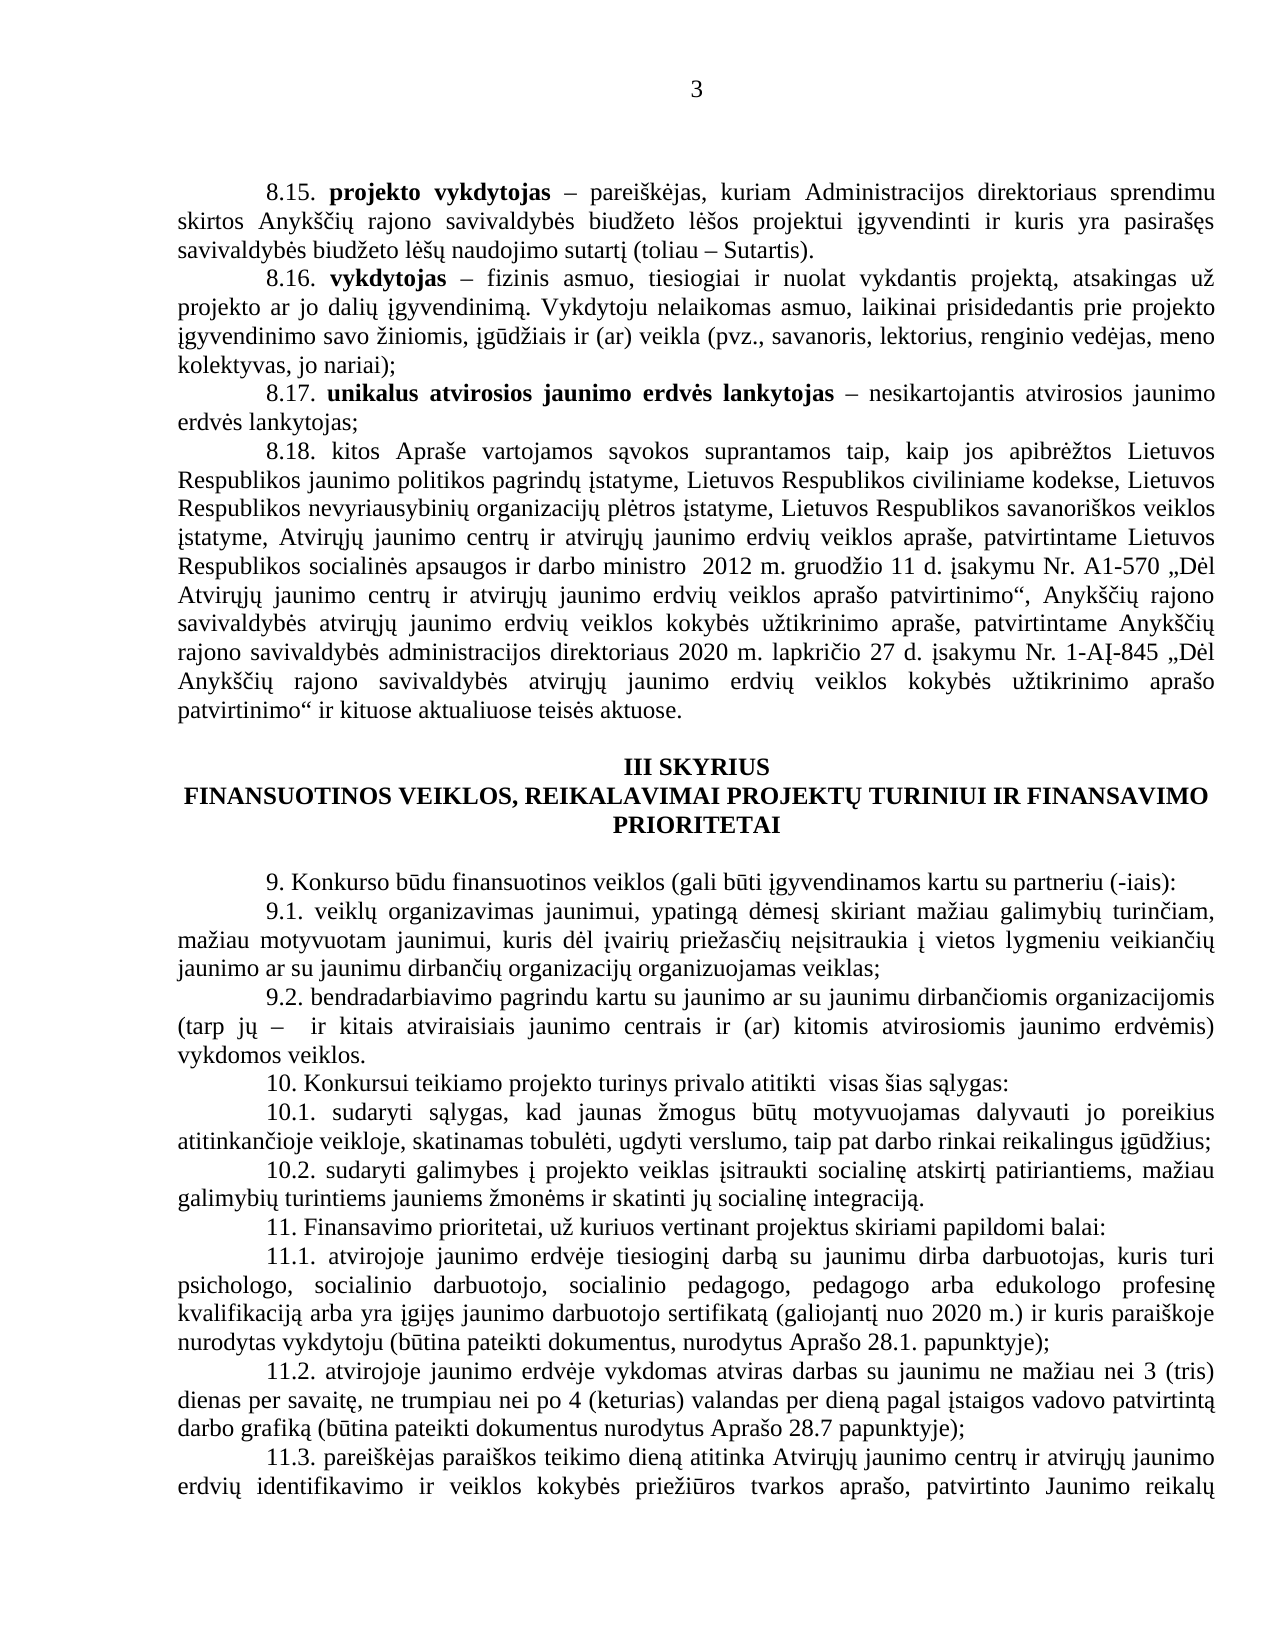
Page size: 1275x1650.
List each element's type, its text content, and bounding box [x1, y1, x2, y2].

text FINANSUOTINOS VEIKLOS, REIKALAVIMAI PROJEKTŲ TURINIUI IR FINANSAVIMO PRIORITETAI [177, 781, 1216, 838]
text 10.2. sudaryti galimybes į projekto veiklas įsitraukti socialinę atskirtį patiriantiems, mažiau galimybių turintiems jauniems žmonėms ir skatinti jų socialinę integraciją. [177, 1155, 1216, 1212]
text 10. Konkursui teikiamo projekto turinys privalo atitikti visas šias sąlygas: [177, 1068, 1216, 1097]
text 11. Finansavimo prioritetai, už kuriuos vertinant projektus skiriami papildomi balai: [177, 1212, 1216, 1241]
text 8.17. unikalus atvirosios jaunimo erdvės lankytojas – nesikartojantis atvirosios jaunimo erdvės lankytojas; [177, 378, 1216, 436]
text 10.1. sudaryti sąlygas, kad jaunas žmogus būtų motyvuojamas dalyvauti jo poreikius atitinkančioje veikloje, skatinamas tobulėti, ugdyti verslumo, taip pat darbo rinkai reikalingus įgūdžius; [177, 1097, 1216, 1155]
text 8.15. projekto vykdytojas – pareiškėjas, kuriam Administracijos direktoriaus sprendimu skirtos Anykščių rajono savivaldybės biudžeto lėšos projektui įgyvendinti ir kuris yra pasirašęs savivaldybės biudžeto lėšų naudojimo sutartį (toliau – Sutartis). [177, 177, 1216, 263]
text 9.2. bendradarbiavimo pagrindu kartu su jaunimo ar su jaunimu dirbančiomis organizacijomis (tarp jų – ir kitais atviraisiais jaunimo centrais ir (ar) kitomis atvirosiomis jaunimo erdvėmis) vykdomos veiklos. [177, 982, 1216, 1068]
text 9.1. veiklų organizavimas jaunimui, ypatingą dėmesį skiriant mažiau galimybių turinčiam, mažiau motyvuotam jaunimui, kuris dėl įvairių priežasčių neįsitraukia į vietos lygmeniu veikiančių jaunimo ar su jaunimu dirbančių organizacijų organizuojamas veiklas; [177, 896, 1216, 982]
text 11.3. pareiškėjas paraiškos teikimo dieną atitinka Atvirųjų jaunimo centrų ir atvirųjų jaunimo erdvių identifikavimo ir veiklos kokybės priežiūros tvarkos aprašo, patvirtinto Jaunimo reikalų [177, 1442, 1216, 1500]
text 11.2. atvirojoje jaunimo erdvėje vykdomas atviras darbas su jaunimu ne mažiau nei 3 (tris) dienas per savaitę, ne trumpiau nei po 4 (keturias) valandas per dieną pagal įstaigos vadovo patvirtintą darbo grafiką (būtina pateikti dokumentus nurodytus Aprašo 28.7 papunktyje); [177, 1356, 1216, 1442]
text 8.16. vykdytojas – fizinis asmuo, tiesiogiai ir nuolat vykdantis projektą, atsakingas už projekto ar jo dalių įgyvendinimą. Vykdytoju nelaikomas asmuo, laikinai prisidedantis prie projekto įgyvendinimo savo žiniomis, įgūdžiais ir (ar) veikla (pvz., savanoris, lektorius, renginio vedėjas, meno kolektyvas, jo nariai); [177, 263, 1216, 378]
text 11.1. atvirojoje jaunimo erdvėje tiesioginį darbą su jaunimu dirba darbuotojas, kuris turi psichologo, socialinio darbuotojo, socialinio pedagogo, pedagogo arba edukologo profesinę kvalifikaciją arba yra įgijęs jaunimo darbuotojo sertifikatą (galiojantį nuo 2020 m.) ir kuris paraiškoje nurodytas vykdytoju (būtina pateikti dokumentus, nurodytus Aprašo 28.1. papunktyje); [177, 1241, 1216, 1356]
text 8.18. kitos Apraše vartojamos sąvokos suprantamos taip, kaip jos apibrėžtos Lietuvos Respublikos jaunimo politikos pagrindų įstatyme, Lietuvos Respublikos civiliniame kodekse, Lietuvos Respublikos nevyriausybinių organizacijų plėtros įstatyme, Lietuvos Respublikos savanoriškos veiklos įstatyme, Atvirųjų jaunimo centrų ir atvirųjų jaunimo erdvių veiklos apraše, patvirtintame Lietuvos Respublikos socialinės apsaugos ir darbo ministro 2012 m. gruodžio 11 d. įsakymu Nr. A1-570 „Dėl Atvirųjų jaunimo centrų ir atvirųjų jaunimo erdvių veiklos aprašo patvirtinimo“, Anykščių rajono savivaldybės atvirųjų jaunimo erdvių veiklos kokybės užtikrinimo apraše, patvirtintame Anykščių rajono savivaldybės administracijos direktoriaus 2020 m. lapkričio 27 d. įsakymu Nr. 1-AĮ-845 „Dėl Anykščių rajono savivaldybės atvirųjų jaunimo erdvių veiklos kokybės užtikrinimo aprašo patvirtinimo“ ir kituose aktualiuose teisės aktuose. [177, 436, 1216, 723]
text 9. Konkurso būdu finansuotinos veiklos (gali būti įgyvendinamos kartu su partneriu (-iais): [177, 867, 1216, 896]
text III SKYRIUS [177, 752, 1216, 781]
